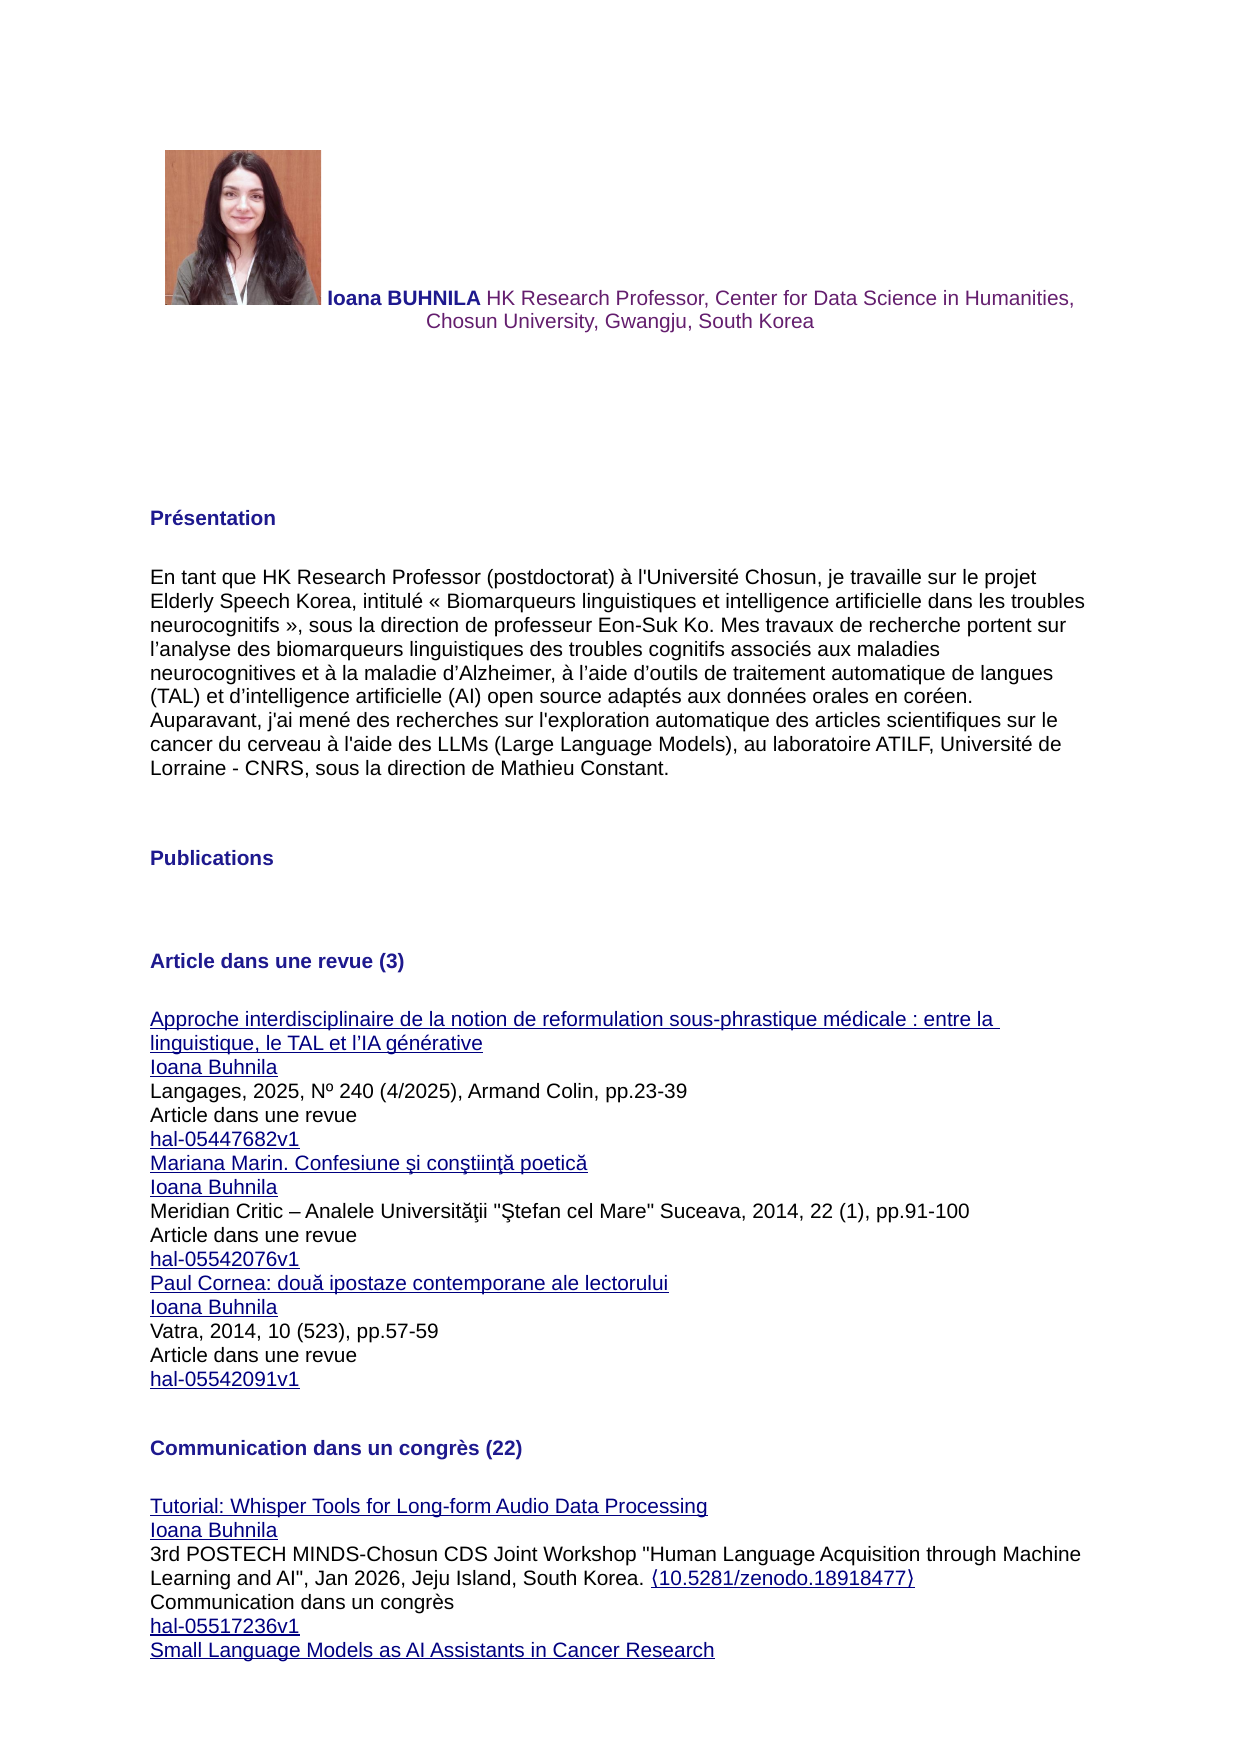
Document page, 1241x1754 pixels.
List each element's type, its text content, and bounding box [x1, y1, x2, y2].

table_cell Mariana Marin. Confesiune şi conştiinţă poetică Ioana Buhnila Meridian Critic – Analele Universităţii "Ştefan cel Mare" Suceava, 2014, 22 (1), pp.91-100 Article dans une revue hal-05542076v1 [150, 1151, 1090, 1271]
subtitle Présentation [150, 506, 1090, 530]
table_header Approche interdisciplinaire de la notion de reformulation sous-phrastique médicale : entre la linguistique, le TAL et l’IA générative Ioana Buhnila Langages, 2025, Nº 240 (4/2025), Armand Colin, pp.23-39 Article dans une revue hal-05447682v1 [150, 1007, 1090, 1151]
table_cell Small Language Models as AI Assistants in Cancer Research [150, 1638, 1090, 1661]
subtitle Publications [150, 846, 1090, 870]
text En tant que HK Research Professor (postdoctorat) à l'Université Chosun, je travaille sur le projet Elderly Speech Korea, intitulé « Biomarqueurs linguistiques et intelligence artificielle dans les troubles neurocognitifs », sous la direction de professeur Eon-Suk Ko. Mes travaux de recherche portent sur l’analyse des biomarqueurs linguistiques des troubles cognitifs associés aux maladies neurocognitives et à la maladie d’Alzheimer, à l’aide d’outils de traitement automatique de langues (TAL) et d’intelligence artificielle (AI) open source adaptés aux données orales en coréen. Auparavant, j'ai mené des recherches sur l'exploration automatique des articles scientifiques sur le cancer du cerveau à l'aide des LLMs (Large Language Models), au laboratoire ATILF, Université de Lorraine - CNRS, sous la direction de Mathieu Constant. [150, 564, 1090, 780]
subtitle Communication dans un congrès (22) [150, 1435, 1090, 1459]
table_header Tutorial: Whisper Tools for Long-form Audio Data Processing Ioana Buhnila 3rd POSTECH MINDS-Chosun CDS Joint Workshop "Human Language Acquisition through Machine Learning and AI", Jan 2026, Jeju Island, South Korea. ⟨10.5281/zenodo.18918477⟩ Communication dans un congrès hal-05517236v1 [150, 1494, 1090, 1637]
subtitle Article dans une revue (3) [150, 949, 1090, 973]
table_cell Paul Cornea: două ipostaze contemporane ale lectorului Ioana Buhnila Vatra, 2014, 10 (523), pp.57-59 Article dans une revue hal-05542091v1 [150, 1271, 1090, 1391]
subtitle Ioana BUHNILA HK Research Professor, Center for Data Science in Humanities, Chosun University, Gwangju, South Korea [150, 150, 1090, 333]
picture [165, 150, 322, 305]
